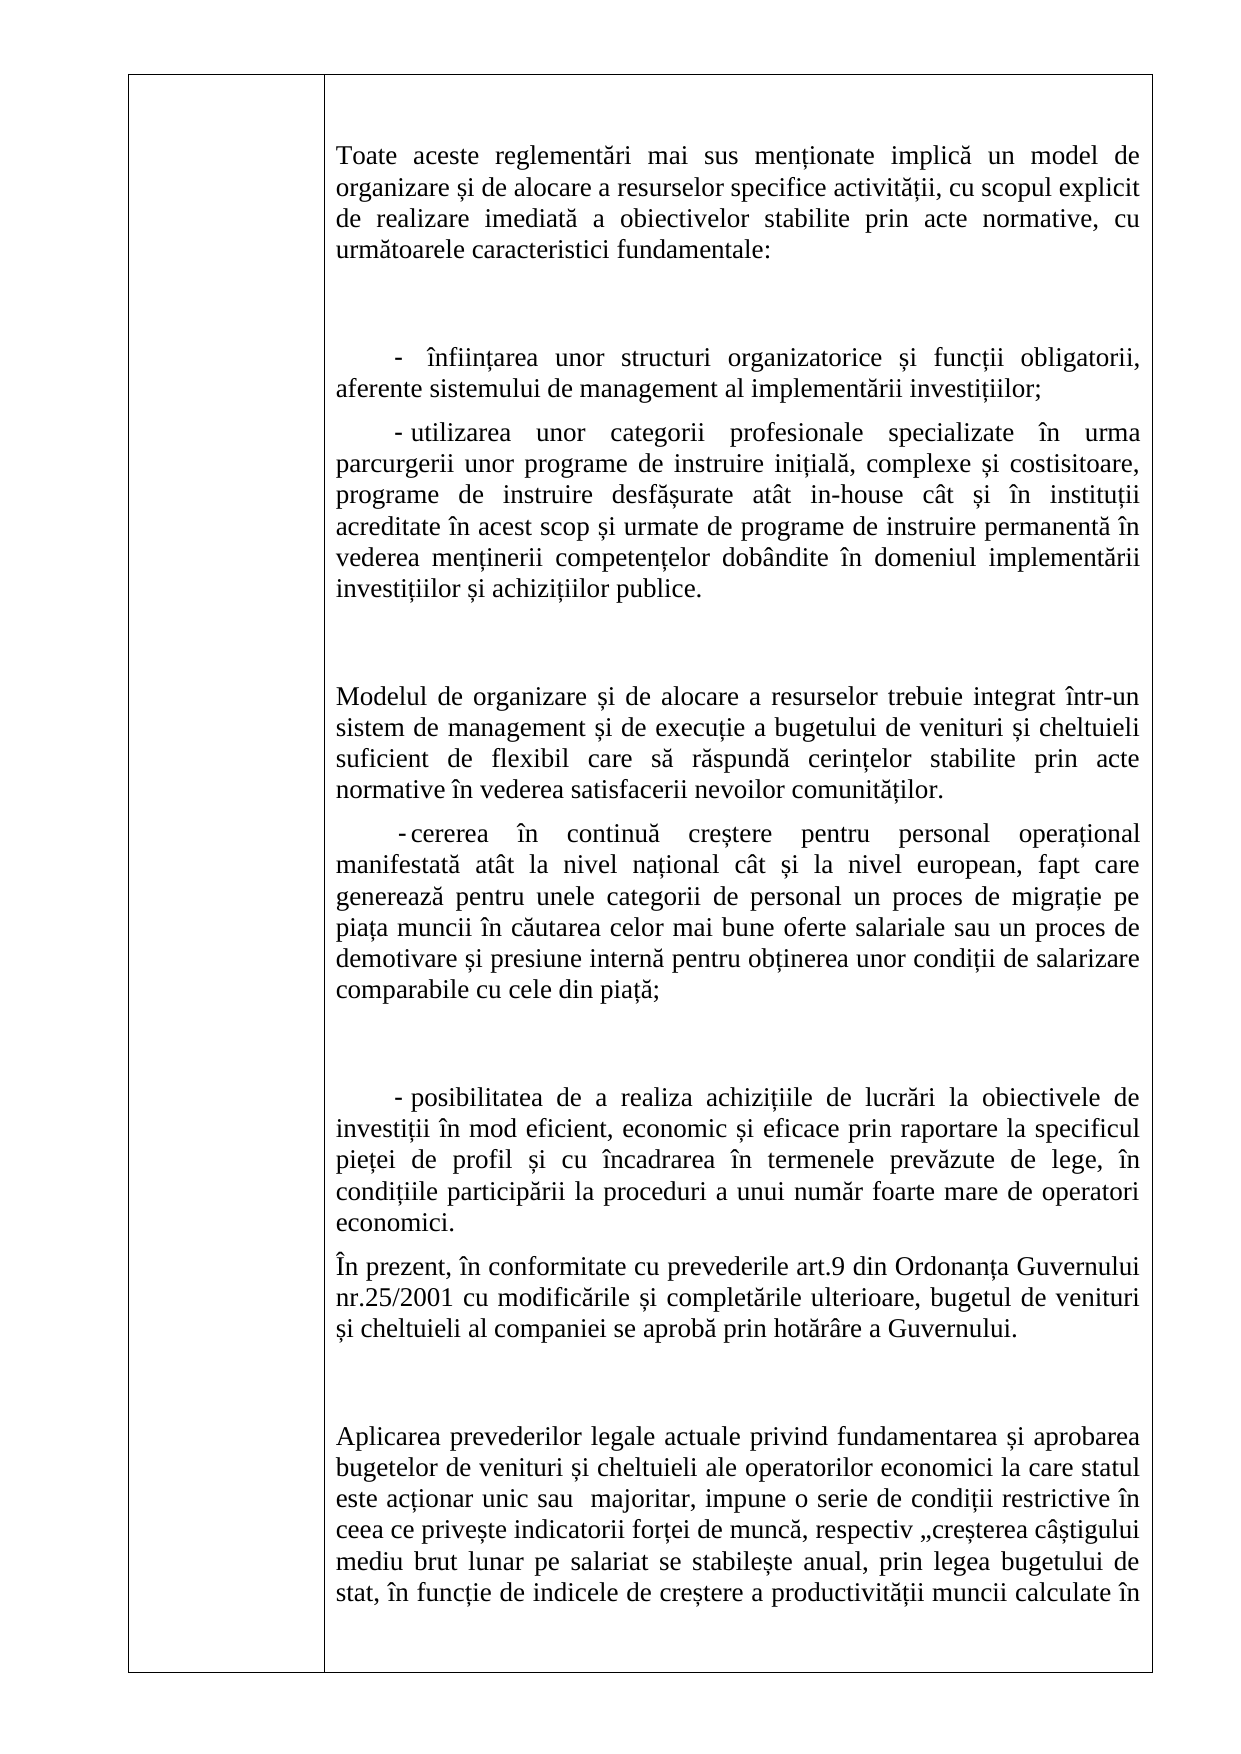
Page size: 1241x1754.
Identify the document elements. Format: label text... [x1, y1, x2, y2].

table_header Toate aceste reglementări mai sus menționate implică un model de organizare și de alocare a resurselor specifice activității, cu scopul explicit de realizare imediată a obiectivelor stabilite prin acte normative, cu următoarele caracteristici fundamentale: înființarea unor structuri organizatorice și funcții obligatorii, aferente sistemului de management al implementării investițiilor; utilizarea unor categorii profesionale specializate în urma parcurgerii unor programe de instruire inițială, complexe și costisitoare, programe de instruire desfășurate atât in-house cât și în instituții acreditate în acest scop și urmate de programe de instruire permanentă în vederea menținerii competențelor dobândite în domeniul implementării investițiilor și achizițiilor publice. Modelul de organizare și de alocare a resurselor trebuie integrat într-un sistem de management și de execuție a bugetului de venituri și cheltuieli suficient de flexibil care să răspundă cerințelor stabilite prin acte normative în vederea satisfacerii nevoilor comunităților. cererea în continuă creștere pentru personal operațional manifestată atât la nivel național cât și la nivel european, fapt care generează pentru unele categorii de personal un proces de migrație pe piața muncii în căutarea celor mai bune oferte salariale sau un proces de demotivare și presiune internă pentru obținerea unor condiții de salarizare comparabile cu cele din piață; posibilitatea de a realiza achizițiile de lucrări la obiectivele de investiții în mod eficient, economic și eficace prin raportare la specificul pieței de profil și cu încadrarea în termenele prevăzute de lege, în condițiile participării la proceduri a unui număr foarte mare de operatori economici. În prezent, în conformitate cu prevederile art.9 din Ordonanța Guvernului nr.25/2001 cu modificările și completările ulterioare, bugetul de venituri și cheltuieli al companiei se aprobă prin hotărâre a Guvernului. Aplicarea prevederilor legale actuale privind fundamentarea și aprobarea bugetelor de venituri și cheltuieli ale operatorilor economici la care statul este acționar unic sau majoritar, impune o serie de condiții restrictive în ceea ce privește indicatorii forței de muncă, respectiv „creșterea câștigului mediu brut lunar pe salariat se stabilește anual, prin legea bugetului de stat, în funcție de indicele de creștere a productivității muncii calculate în [325, 75, 1152, 1672]
table_header [129, 75, 324, 1672]
